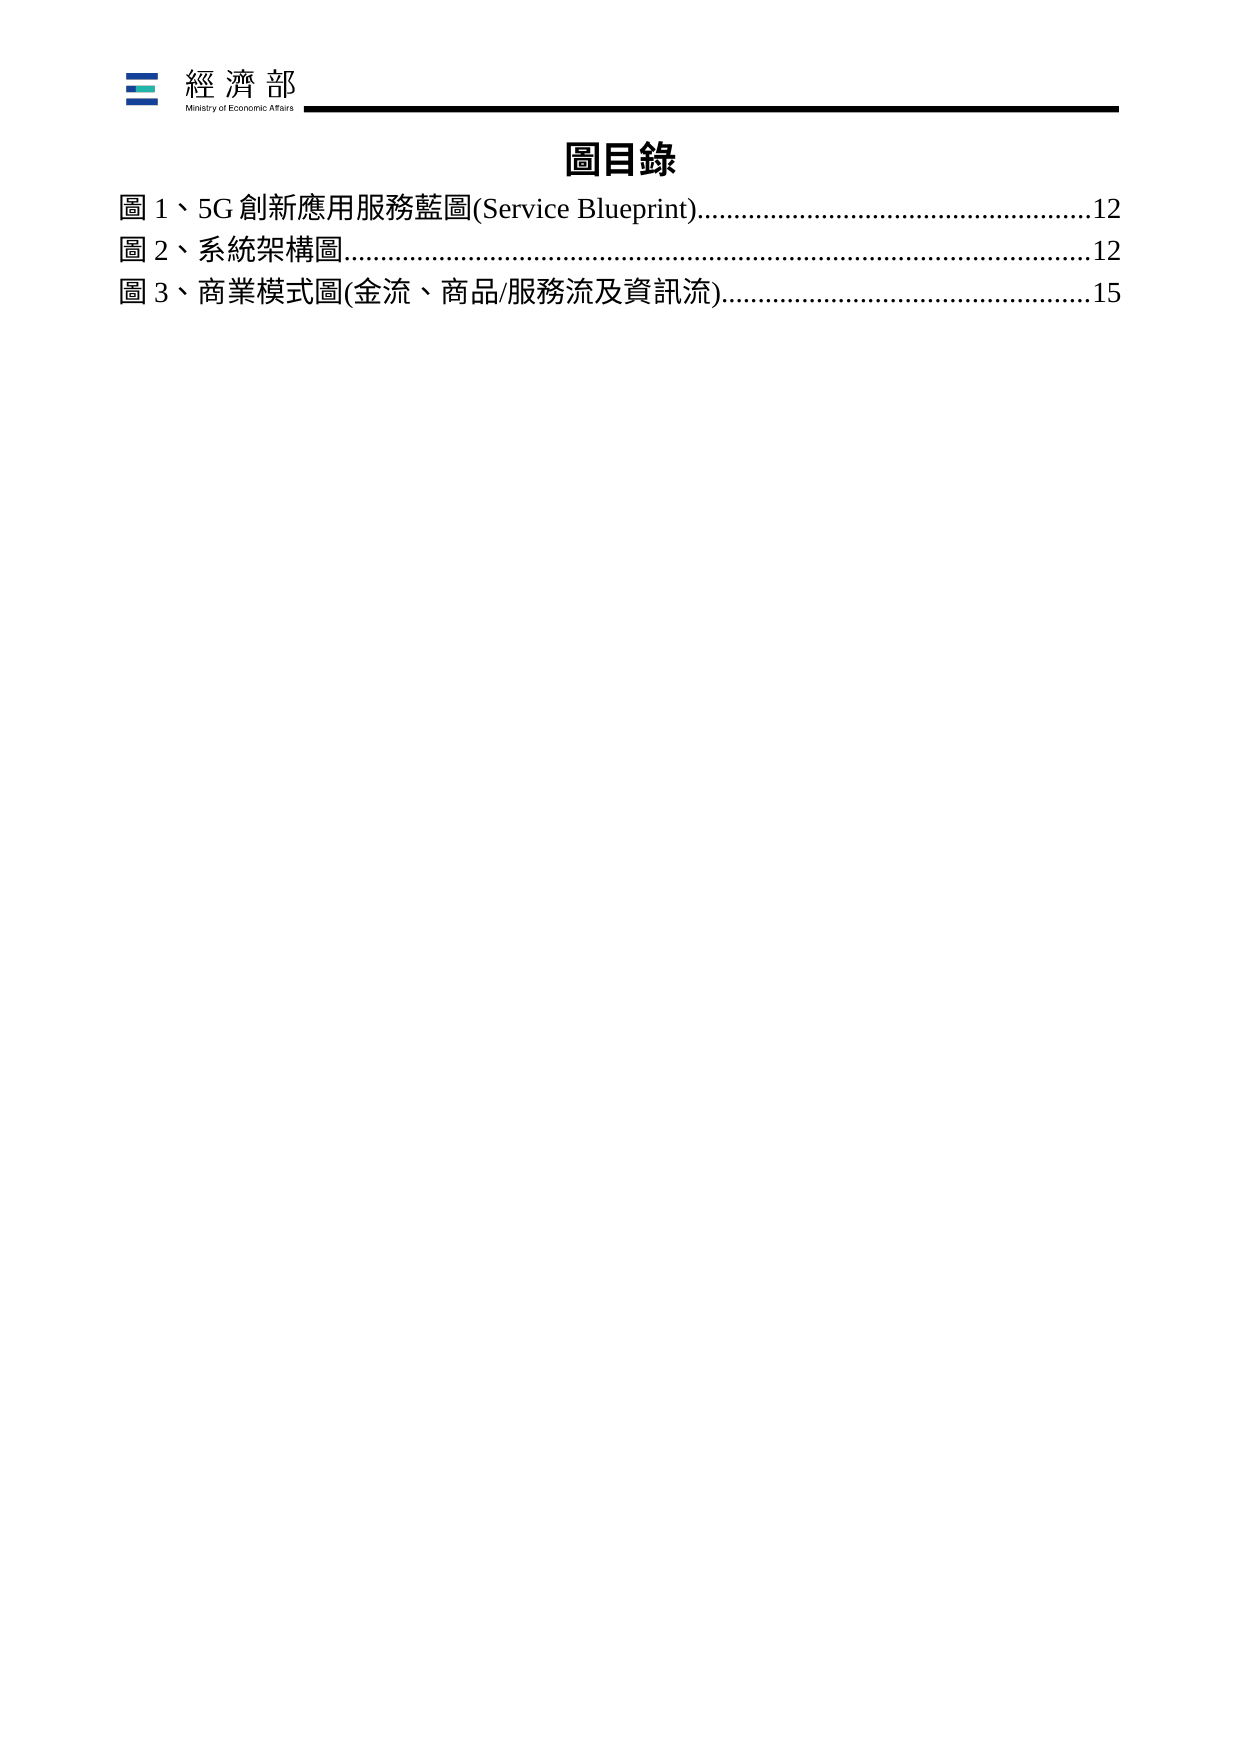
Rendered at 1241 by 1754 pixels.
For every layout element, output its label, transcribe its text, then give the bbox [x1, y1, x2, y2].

text 圖目錄 [118, 130, 1122, 184]
picture [118, 59, 302, 120]
text 圖 3、商業模式圖(金流、商品/服務流及資訊流) 15 [118, 269, 1122, 311]
text 圖 1、5G創新應用服務藍圖(Service Blueprint) 12 [118, 184, 1122, 226]
text 圖 2、系統架構圖 12 [118, 226, 1122, 269]
